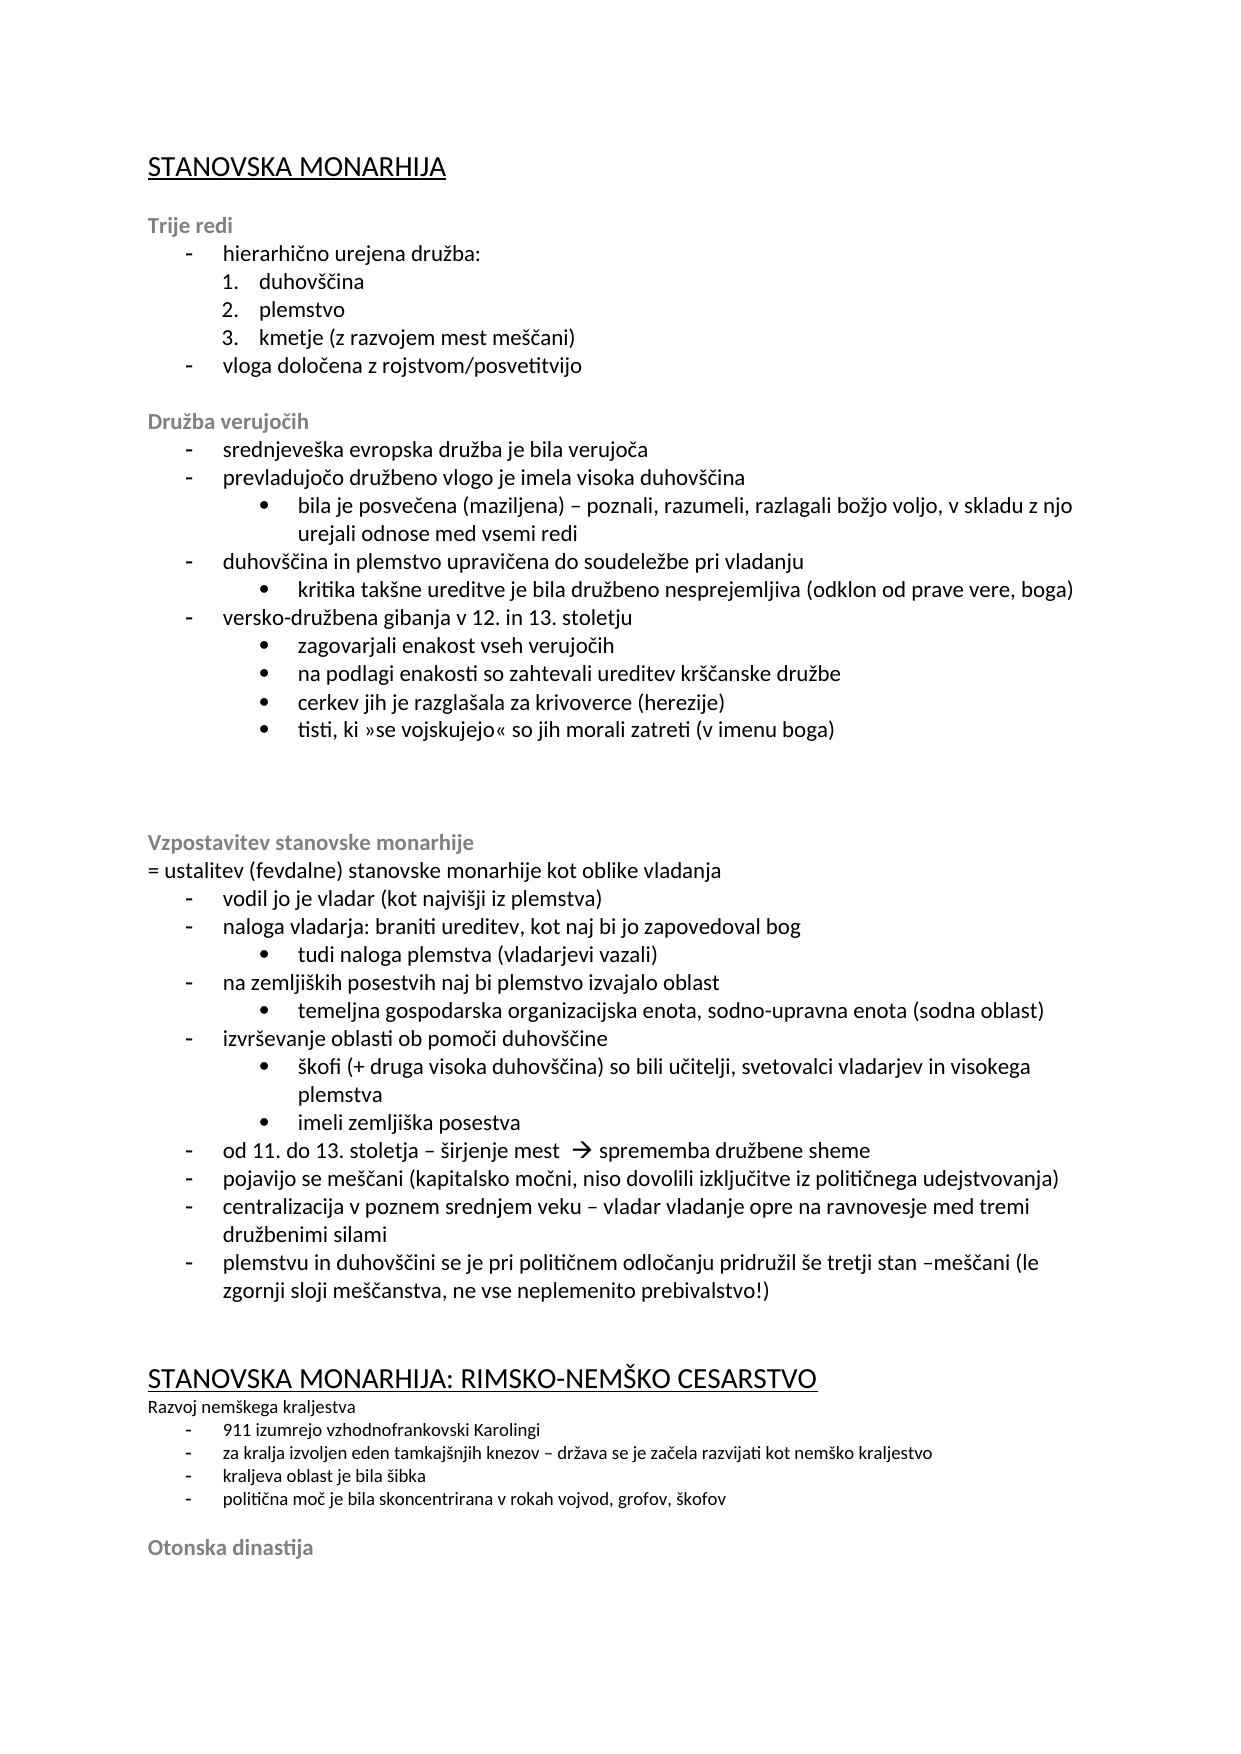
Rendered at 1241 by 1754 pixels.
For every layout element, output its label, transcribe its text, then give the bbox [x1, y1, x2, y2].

list kritika takšne ureditve je bila družbeno nesprejemljiva (odklon od prave vere, boga) [260, 576, 1093, 603]
list prevladujočo družbeno vlogo je imela visoka duhovščina [185, 463, 1093, 491]
list škofi (+ druga visoka duhovščina) so bili učitelji, svetovalci vladarjev in visokega plemstva [260, 1052, 1093, 1108]
list od 11. do 13. stoletja – širjenje mest  sprememba družbene sheme [185, 1136, 1093, 1164]
list na zemljiških posestvih naj bi plemstvo izvajalo oblast [185, 968, 1093, 996]
list cerkev jih je razglašala za krivoverce (herezije) [260, 688, 1093, 716]
list na podlagi enakosti so zahtevali ureditev krščanske družbe [260, 659, 1093, 688]
list srednjeveška evropska družba je bila verujoča [185, 435, 1093, 463]
list plemstvo [221, 295, 1093, 323]
list izvrševanje oblasti ob pomoči duhovščine [185, 1024, 1093, 1052]
list duhovščina [221, 267, 1093, 295]
text STANOVSKA MONARHIJA: RIMSKO-NEMŠKO CESARSTVO [148, 1360, 1093, 1396]
text = ustalitev (fevdalne) stanovske monarhije kot oblike vladanja [148, 856, 1093, 884]
list politična moč je bila skoncentrirana v rokah vojvod, grofov, škofov [185, 1487, 1093, 1510]
list vodil jo je vladar (kot najvišji iz plemstva) [185, 884, 1093, 912]
list versko-družbena gibanja v 12. in 13. stoletju [185, 603, 1093, 632]
list duhovščina in plemstvo upravičena do soudeležbe pri vladanju [185, 547, 1093, 576]
list 911 izumrejo vzhodnofrankovski Karolingi [185, 1419, 1093, 1442]
list centralizacija v poznem srednjem veku – vladar vladanje opre na ravnovesje med tremi družbenimi silami [185, 1192, 1093, 1248]
list kmetje (z razvojem mest meščani) [221, 323, 1093, 351]
list zagovarjali enakost vseh verujočih [260, 632, 1093, 659]
list tudi naloga plemstva (vladarjevi vazali) [260, 940, 1093, 968]
list hierarhično urejena družba: [185, 239, 1093, 267]
text Vzpostavitev stanovske monarhije [148, 828, 1093, 856]
text STANOVSKA MONARHIJA [148, 148, 1093, 183]
list temeljna gospodarska organizacijska enota, sodno-upravna enota (sodna oblast) [260, 996, 1093, 1024]
list tisti, ki »se vojskujejo« so jih morali zatreti (v imenu boga) [260, 716, 1093, 744]
list imeli zemljiška posestva [260, 1108, 1093, 1136]
list pojavijo se meščani (kapitalsko močni, niso dovolili izključitve iz političnega udejstvovanja) [185, 1164, 1093, 1192]
text Trije redi [148, 211, 1093, 239]
list plemstvu in duhovščini se je pri političnem odločanju pridružil še tretji stan –meščani (le zgornji sloji meščanstva, ne vse neplemenito prebivalstvo!) [185, 1248, 1093, 1304]
list za kralja izvoljen eden tamkajšnjih knezov – država se je začela razvijati kot nemško kraljestvo [185, 1442, 1093, 1464]
list vloga določena z rojstvom/posvetitvijo [185, 351, 1093, 379]
list kraljeva oblast je bila šibka [185, 1464, 1093, 1487]
text Razvoj nemškega kraljestva [148, 1396, 1093, 1419]
list bila je posvečena (maziljena) – poznali, razumeli, razlagali božjo voljo, v skladu z njo urejali odnose med vsemi redi [260, 491, 1093, 547]
list naloga vladarja: braniti ureditev, kot naj bi jo zapovedoval bog [185, 912, 1093, 940]
text Družba verujočih [148, 407, 1093, 435]
text Otonska dinastija [148, 1533, 1093, 1561]
